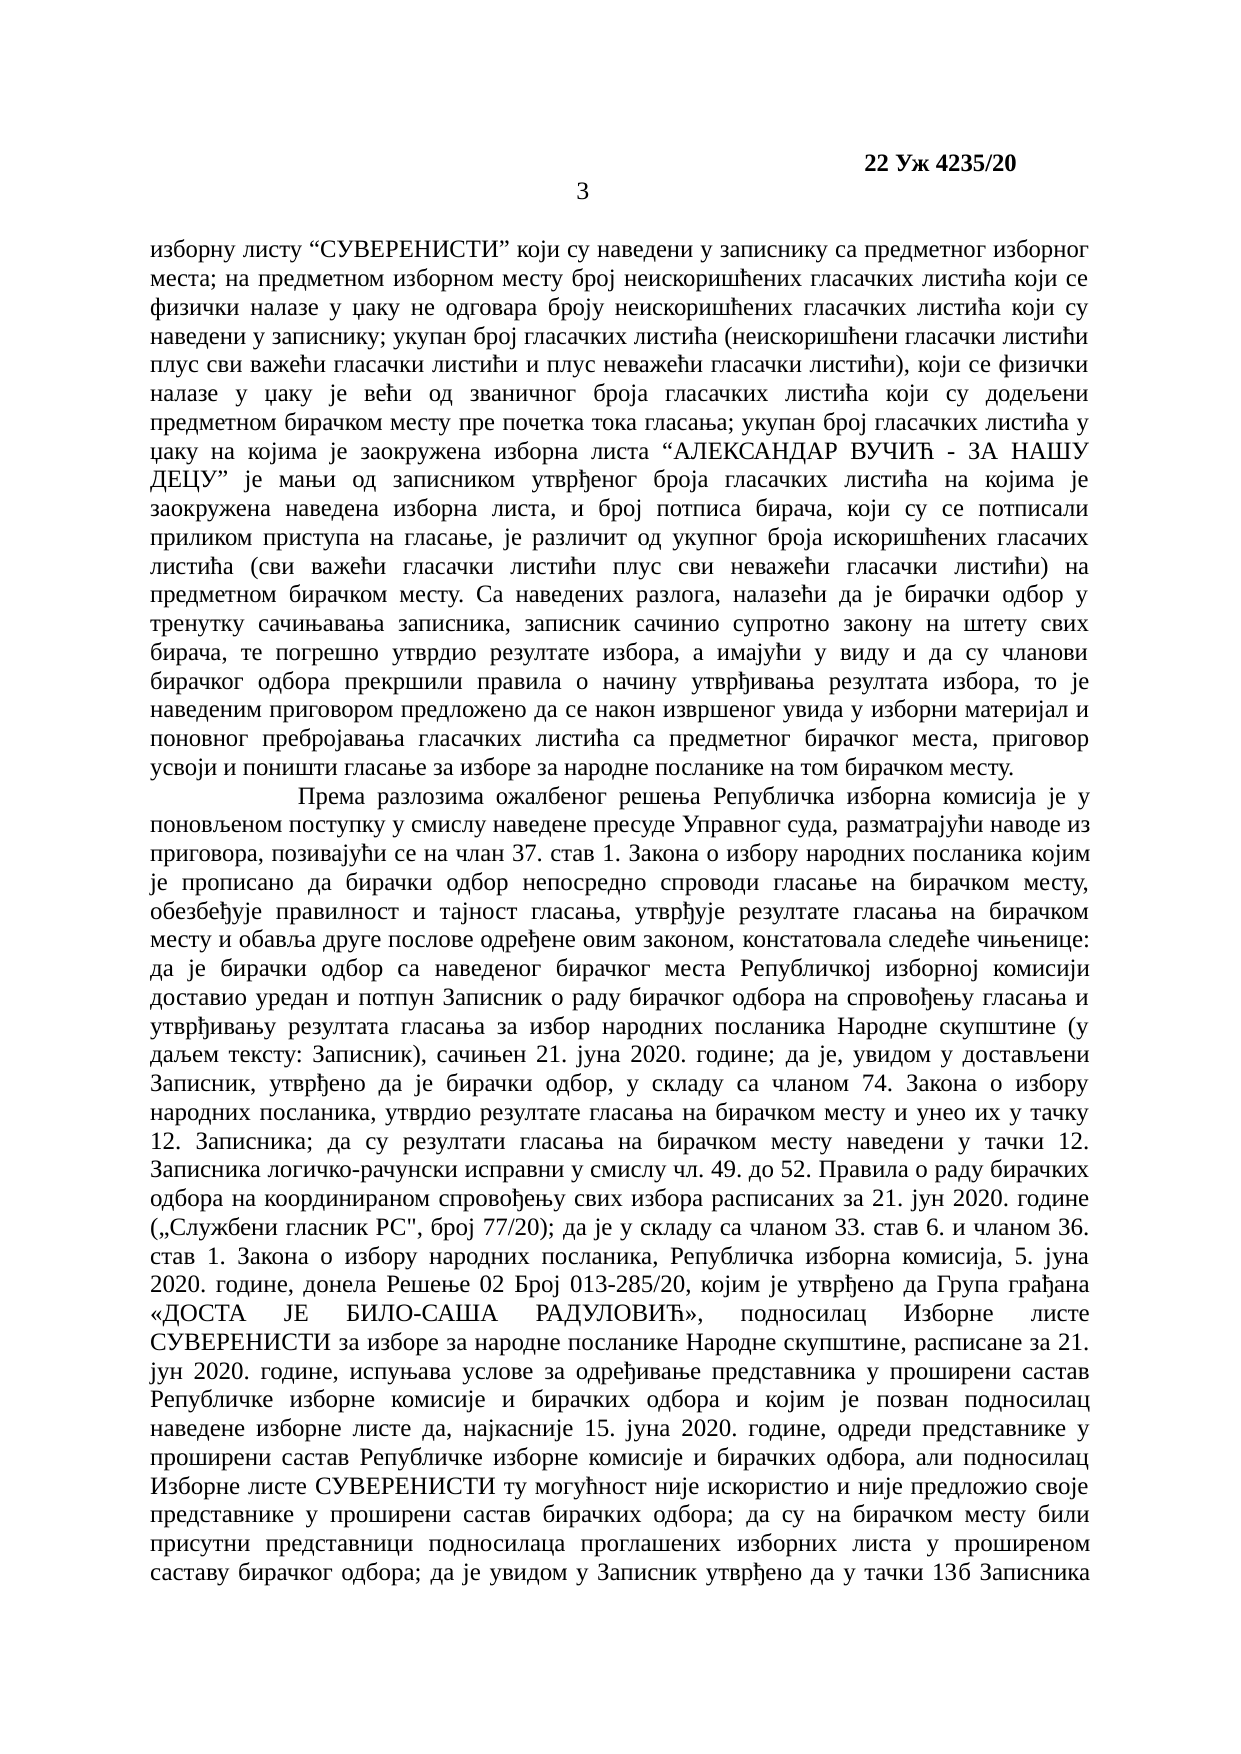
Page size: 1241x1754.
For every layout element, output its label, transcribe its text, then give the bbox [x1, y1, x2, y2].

text Према разлозима ожалбеног решења Републичка изборна комисија је у поновљеном поступку у смислу наведене пресуде Управног суда, разматрајући наводе из приговора, позивајући се на члан 37. став 1. Закона о избору народних посланика којим је прописано да бирачки одбор непосредно спроводи гласање на бирачком месту, обезбеђује правилност и тајност гласања, утврђује резултате гласања на бирачком месту и обавља друге послове одређене овим законом, констатовала следеће чињенице: да је бирачки одбор са наведеног бирачког места Републичкој изборној комисији доставио уредан и потпун Записник о раду бирачког одбора на спровођењу гласања и утврђивању резултата гласања за избор народних посланика Народне скупштине (у даљем тексту: Записник), сачињен 21. јуна 2020. године; да је, увидом у достављени Записник, утврђено да је бирачки одбор, у складу са чланом 74. Закона о избору народних посланика, утврдио резултате гласања на бирачком месту и унео их у тачку 12. Записника; да су резултати гласања на бирачком месту наведени у тачки 12. Записника логичко-рачунски исправни у смислу чл. 49. до 52. Правила о раду бирачких одбора на координираном спровођењу свих избора расписаних за 21. јун 2020. године („Службени гласник РС", број 77/20); да је у складу са чланом 33. став 6. и чланом 36. став 1. Закона о избору народних посланика, Републичка изборна комисија, 5. јуна 2020. године, донела Решење 02 Број 013-285/20, којим је утврђено да Група грађана «ДОСТА ЈЕ БИЛО-САША РАДУЛОВИЋ», подносилац Изборне листе СУВЕРЕНИСТИ за изборе за народне посланике Народне скупштине, расписане за 21. јун 2020. године, испуњава услове за одређивање представника у проширени састав Републичке изборне комисије и бирачких одбора и којим је позван подносилац наведене изборне листе да, најкасније 15. јуна 2020. године, одреди представнике у проширени састав Републичке изборне комисије и бирачких одбора, али подносилац Изборне листе СУВЕРЕНИСТИ ту могућност није искористио и није предложио своје представнике у проширени састав бирачких одбора; да су на бирачком месту били присутни представници подносилаца проглашених изборних листа у проширеном саставу бирачког одбора; да је увидом у Записник утврђено да у тачки 13б Записника [150, 781, 1090, 1586]
text изборну листу “СУВЕРЕНИСТИ” који су наведени у записнику са предметног изборног места; на предметном изборном месту број неискоришћених гласачких листића који се физички налазе у џаку не одговара броју неискоришћених гласачких листића који су наведени у записнику; укупан број гласачких листића (неискоришћени гласачки листићи плус сви важећи гласачки листићи и плус неважећи гласачки листићи), који се физички налазе у џаку је већи од званичног броја гласачких листића који су додељени предметном бирачком месту пре почетка тока гласања; укупан број гласачких листића у џаку на којима је заокружена изборна листа “АЛЕКСАНДАР ВУЧИЋ - ЗА НАШУ ДЕЦУ” је мањи од записником утврђеног броја гласачких листића на којима је заокружена наведена изборна листа, и број потписа бирача, који су се потписали приликом приступа на гласање, је различит од укупног броја искоришћених гласачих листића (сви важећи гласачки листићи плус сви неважећи гласачки листићи) на предметном бирачком месту. Са наведених разлога, налазећи да је бирачки одбор у тренутку сачињавања записника, записник сачинио супротно закону на штету свих бирача, те погрешно утврдио резултате избора, а имајући у виду и да су чланови бирачког одбора прекршили правила о начину утврђивања резултата избора, то је наведеним приговором предложено да се након извршеног увида у изборни материјал и поновног пребројавања гласачких листића са предметног бирачког места, приговор усвоји и поништи гласање за изборе за народне посланике на том бирачком месту. [150, 234, 1090, 781]
